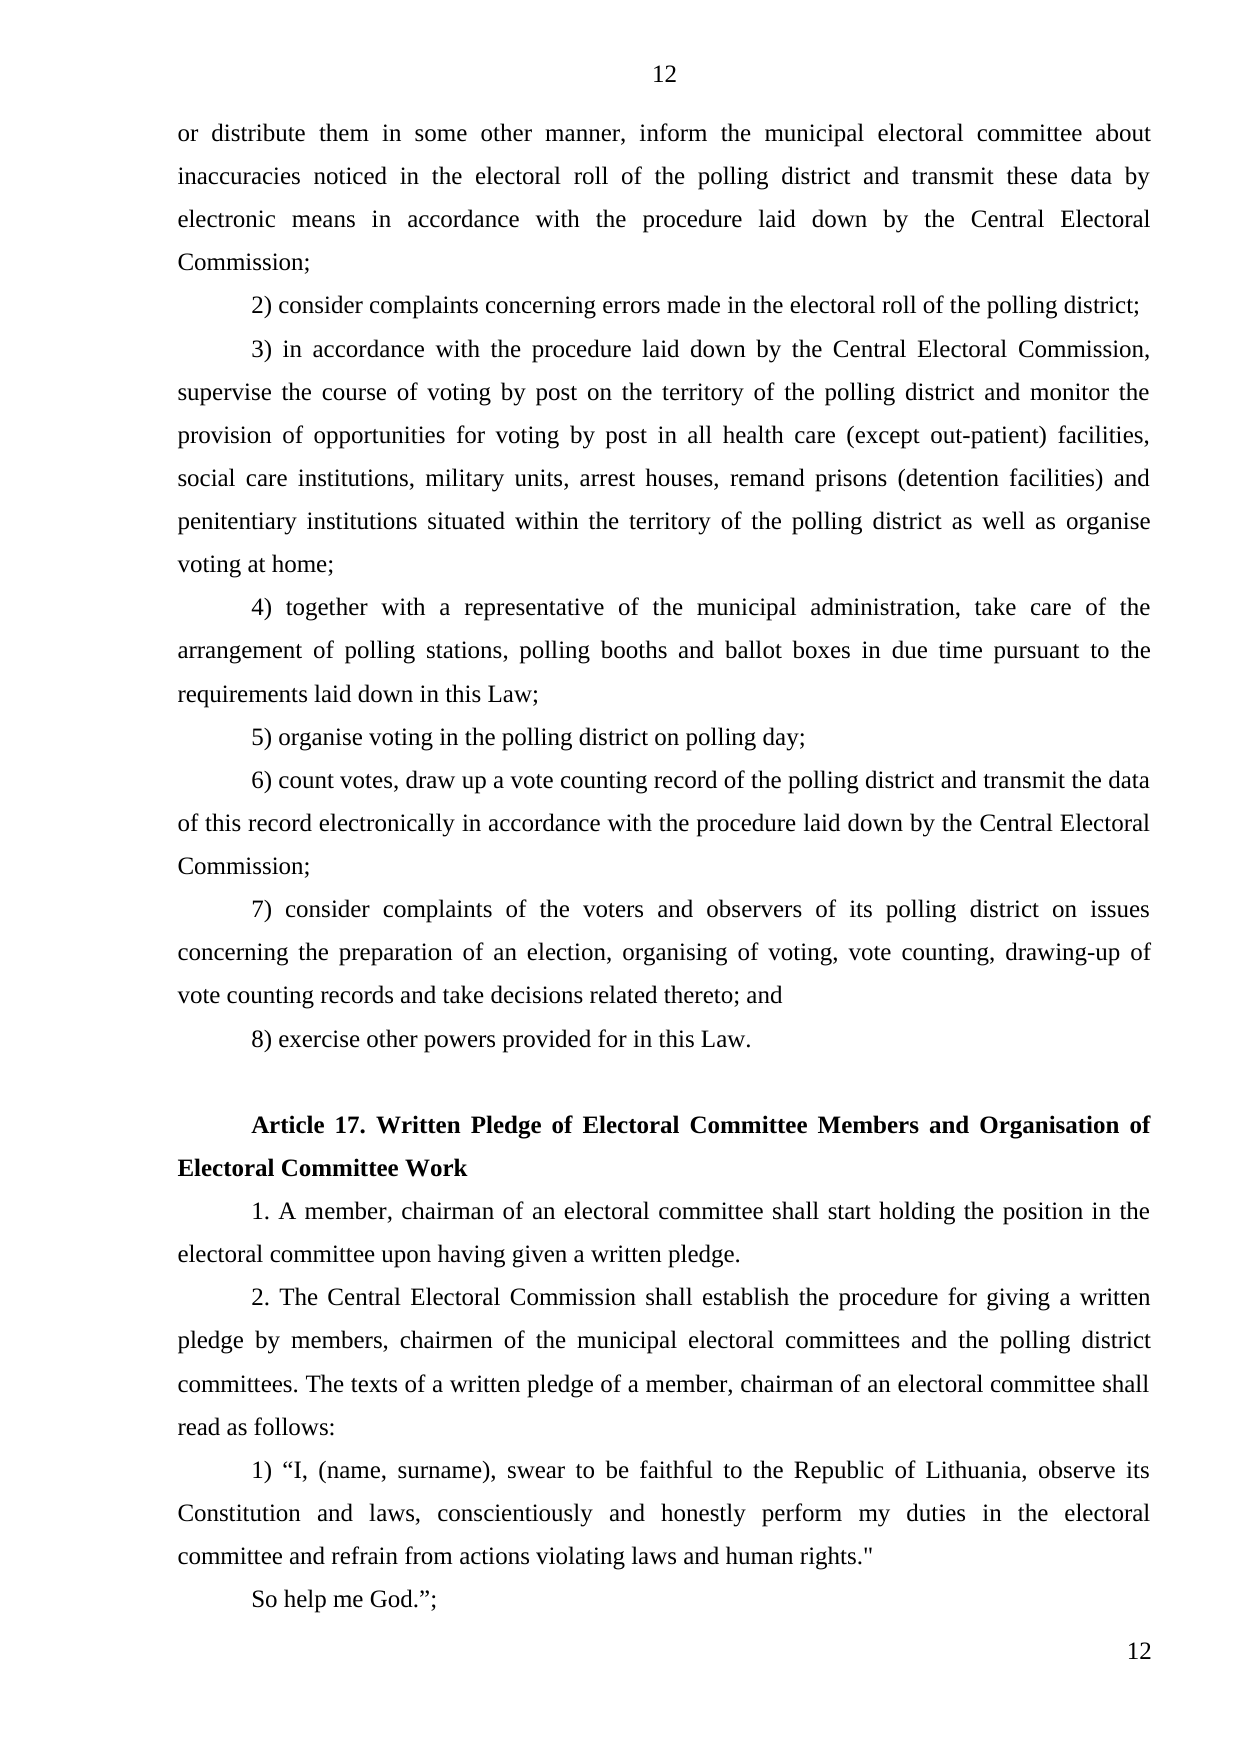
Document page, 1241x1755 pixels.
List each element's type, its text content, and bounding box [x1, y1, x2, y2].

text or distribute them in some other manner, inform the municipal electoral committee about inaccuracies noticed in the electoral roll of the polling district and transmit these data by electronic means in accordance with the procedure laid down by the Central Electoral Commission; [177, 118, 1152, 276]
text 5) organise voting in the polling district on polling day; [177, 722, 1152, 751]
text 3) in accordance with the procedure laid down by the Central Electoral Commission, supervise the course of voting by post on the territory of the polling district and monitor the provision of opportunities for voting by post in all health care (except out-patient) facilities, social care institutions, military units, arrest houses, remand prisons (detention facilities) and penitentiary institutions situated within the territory of the polling district as well as organise voting at home; [177, 334, 1152, 578]
text 4) together with a representative of the municipal administration, take care of the arrangement of polling stations, polling booths and ballot boxes in due time pursuant to the requirements laid down in this Law; [177, 592, 1152, 707]
text So help me God.”; [177, 1584, 1152, 1613]
text 8) exercise other powers provided for in this Law. [177, 1024, 1152, 1052]
text 2. The Central Electoral Commission shall establish the procedure for giving a written pledge by members, chairmen of the municipal electoral committees and the polling district committees. The texts of a written pledge of a member, chairman of an electoral committee shall read as follows: [177, 1282, 1152, 1441]
text 1. A member, chairman of an electoral committee shall start holding the position in the electoral committee upon having given a written pledge. [177, 1196, 1152, 1268]
text 7) consider complaints of the voters and observers of its polling district on issues concerning the preparation of an election, organising of voting, vote counting, drawing-up of vote counting records and take decisions related thereto; and [177, 894, 1152, 1009]
text 1) “I, (name, surname), swear to be faithful to the Republic of Lithuania, observe its Constitution and laws, conscientiously and honestly perform my duties in the electoral committee and refrain from actions violating laws and human rights." [177, 1455, 1152, 1570]
text 2) consider complaints concerning errors made in the electoral roll of the polling district; [177, 291, 1152, 319]
text 6) count votes, draw up a vote counting record of the polling district and transmit the data of this record electronically in accordance with the procedure laid down by the Central Electoral Commission; [177, 765, 1152, 880]
text Article 17. Written Pledge of Electoral Committee Members and Organisation of Electoral Committee Work [177, 1110, 1152, 1182]
